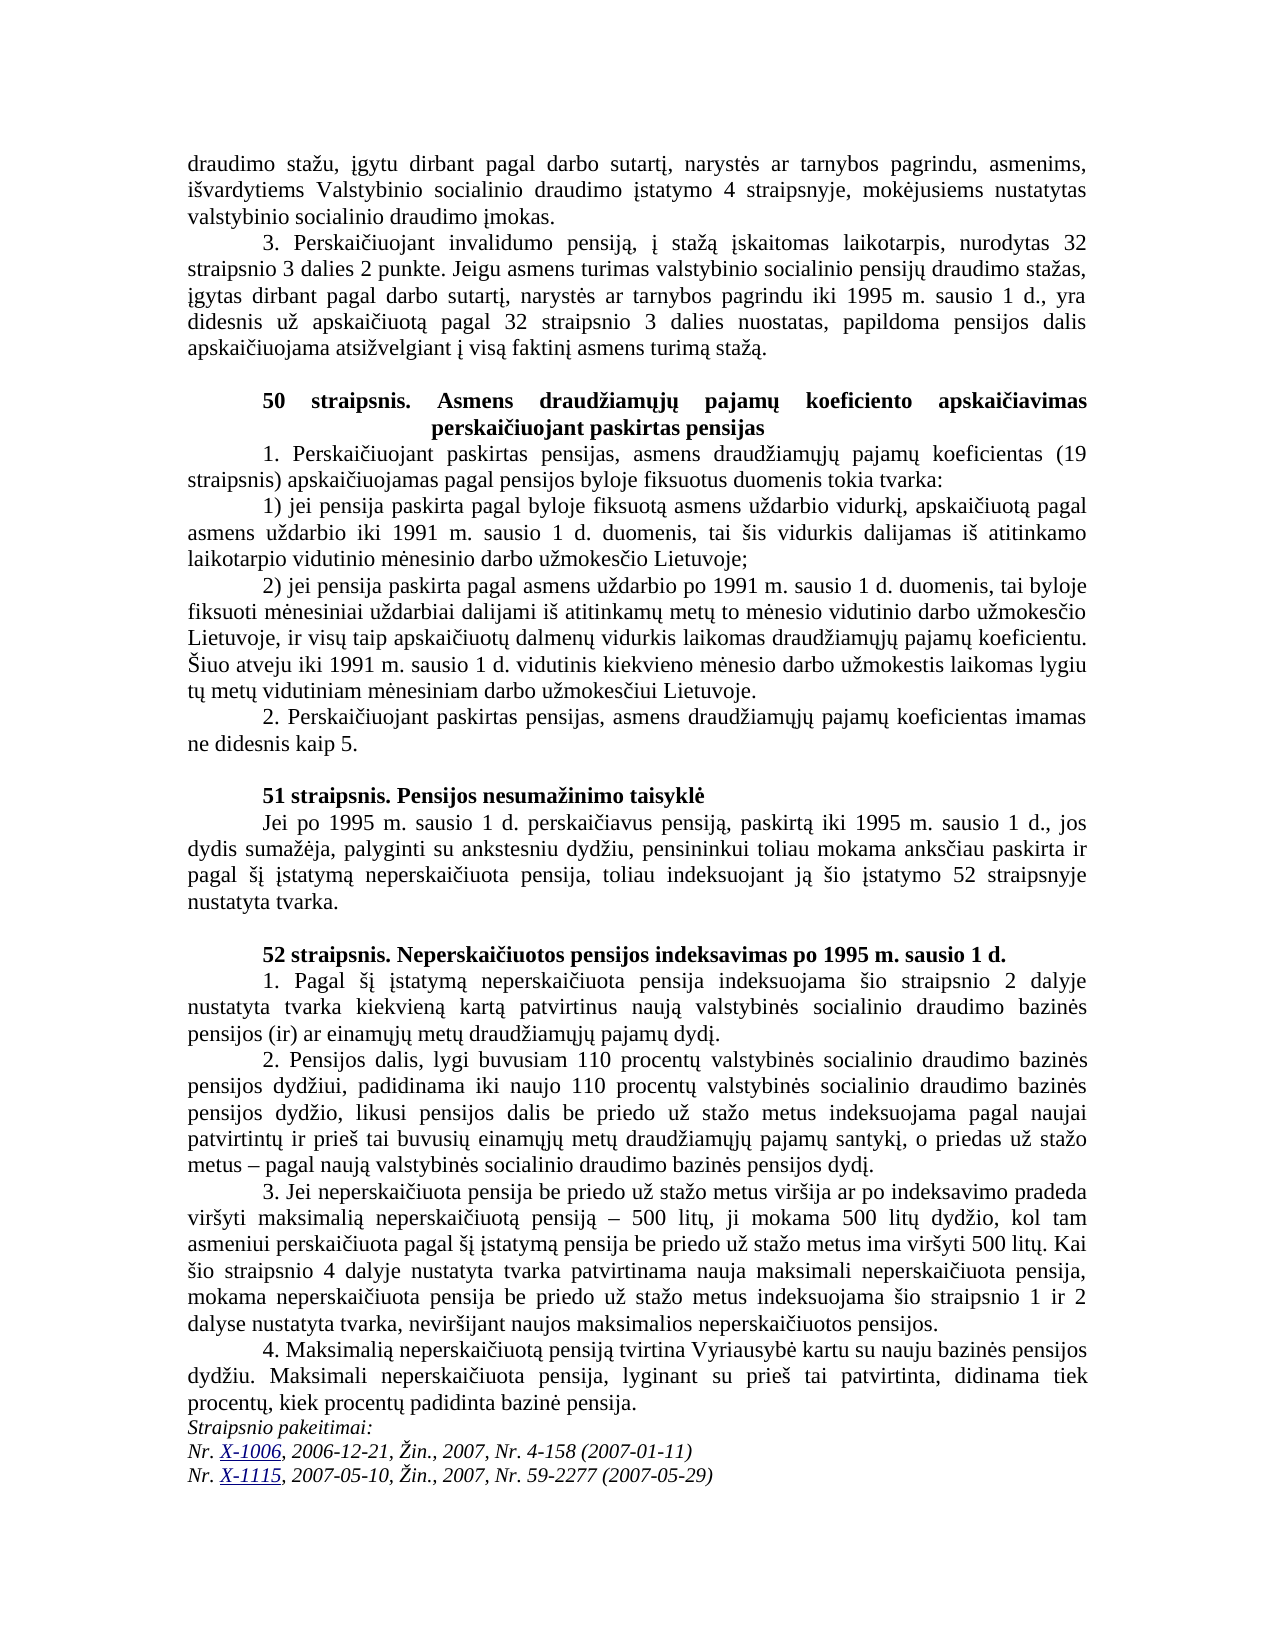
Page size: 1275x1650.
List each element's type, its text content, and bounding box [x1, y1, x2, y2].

text Nr. X-1115, 2007-05-10, Žin., 2007, Nr. 59-2277 (2007-05-29) [187, 1463, 1088, 1487]
text 50 straipsnis. Asmens draudžiamųjų pajamų koeficiento apskaičiavimas perskaičiuojant paskirtas pensijas [262, 387, 1088, 440]
text 2. Pensijos dalis, lygi buvusiam 110 procentų valstybinės socialinio draudimo bazinės pensijos dydžiui, padidinama iki naujo 110 procentų valstybinės socialinio draudimo bazinės pensijos dydžio, likusi pensijos dalis be priedo už stažo metus indeksuojama pagal naujai patvirtintų ir prieš tai buvusių einamųjų metų draudžiamųjų pajamų santykį, o priedas už stažo metus – pagal naują valstybinės socialinio draudimo bazinės pensijos dydį. [187, 1046, 1088, 1178]
text draudimo stažu, įgytu dirbant pagal darbo sutartį, narystės ar tarnybos pagrindu, asmenims, išvardytiems Valstybinio socialinio draudimo įstatymo 4 straipsnyje, mokėjusiems nustatytas valstybinio socialinio draudimo įmokas. [187, 150, 1088, 229]
text Straipsnio pakeitimai: [187, 1415, 1088, 1439]
text 52 straipsnis. Neperskaičiuotos pensijos indeksavimas po 1995 m. sausio 1 d. [187, 941, 1088, 967]
text 2) jei pensija paskirta pagal asmens uždarbio po 1991 m. sausio 1 d. duomenis, tai byloje fiksuoti mėnesiniai uždarbiai dalijami iš atitinkamų metų to mėnesio vidutinio darbo užmokesčio Lietuvoje, ir visų taip apskaičiuotų dalmenų vidurkis laikomas draudžiamųjų pajamų koeficientu. Šiuo atveju iki 1991 m. sausio 1 d. vidutinis kiekvieno mėnesio darbo užmokestis laikomas lygiu tų metų vidutiniam mėnesiniam darbo užmokesčiui Lietuvoje. [187, 572, 1088, 703]
text 3. Jei neperskaičiuota pensija be priedo už stažo metus viršija ar po indeksavimo pradeda viršyti maksimalią neperskaičiuotą pensiją – 500 litų, ji mokama 500 litų dydžio, kol tam asmeniui perskaičiuota pagal šį įstatymą pensija be priedo už stažo metus ima viršyti 500 litų. Kai šio straipsnio 4 dalyje nustatyta tvarka patvirtinama nauja maksimali neperskaičiuota pensija, mokama neperskaičiuota pensija be priedo už stažo metus indeksuojama šio straipsnio 1 ir 2 dalyse nustatyta tvarka, neviršijant naujos maksimalios neperskaičiuotos pensijos. [187, 1178, 1088, 1336]
text 4. Maksimalią neperskaičiuotą pensiją tvirtina Vyriausybė kartu su nauju bazinės pensijos dydžiu. Maksimali neperskaičiuota pensija, lyginant su prieš tai patvirtinta, didinama tiek procentų, kiek procentų padidinta bazinė pensija. [187, 1336, 1088, 1415]
text 51 straipsnis. Pensijos nesumažinimo taisyklė [187, 782, 1088, 809]
text Nr. X-1006, 2006-12-21, Žin., 2007, Nr. 4-158 (2007-01-11) [187, 1439, 1088, 1463]
text 1. Perskaičiuojant paskirtas pensijas, asmens draudžiamųjų pajamų koeficientas (19 straipsnis) apskaičiuojamas pagal pensijos byloje fiksuotus duomenis tokia tvarka: [187, 440, 1088, 493]
text Jei po 1995 m. sausio 1 d. perskaičiavus pensiją, paskirtą iki 1995 m. sausio 1 d., jos dydis sumažėja, palyginti su ankstesniu dydžiu, pensininkui toliau mokama anksčiau paskirta ir pagal šį įstatymą neperskaičiuota pensija, toliau indeksuojant ją šio įstatymo 52 straipsnyje nustatyta tvarka. [187, 809, 1088, 914]
text 1) jei pensija paskirta pagal byloje fiksuotą asmens uždarbio vidurkį, apskaičiuotą pagal asmens uždarbio iki 1991 m. sausio 1 d. duomenis, tai šis vidurkis dalijamas iš atitinkamo laikotarpio vidutinio mėnesinio darbo užmokesčio Lietuvoje; [187, 493, 1088, 572]
text 2. Perskaičiuojant paskirtas pensijas, asmens draudžiamųjų pajamų koeficientas imamas ne didesnis kaip 5. [187, 703, 1088, 756]
text 1. Pagal šį įstatymą neperskaičiuota pensija indeksuojama šio straipsnio 2 dalyje nustatyta tvarka kiekvieną kartą patvirtinus naują valstybinės socialinio draudimo bazinės pensijos (ir) ar einamųjų metų draudžiamųjų pajamų dydį. [187, 967, 1088, 1046]
text 3. Perskaičiuojant invalidumo pensiją, į stažą įskaitomas laikotarpis, nurodytas 32 straipsnio 3 dalies 2 punkte. Jeigu asmens turimas valstybinio socialinio pensijų draudimo stažas, įgytas dirbant pagal darbo sutartį, narystės ar tarnybos pagrindu iki 1995 m. sausio 1 d., yra didesnis už apskaičiuotą pagal 32 straipsnio 3 dalies nuostatas, papildoma pensijos dalis apskaičiuojama atsižvelgiant į visą faktinį asmens turimą stažą. [187, 229, 1088, 361]
